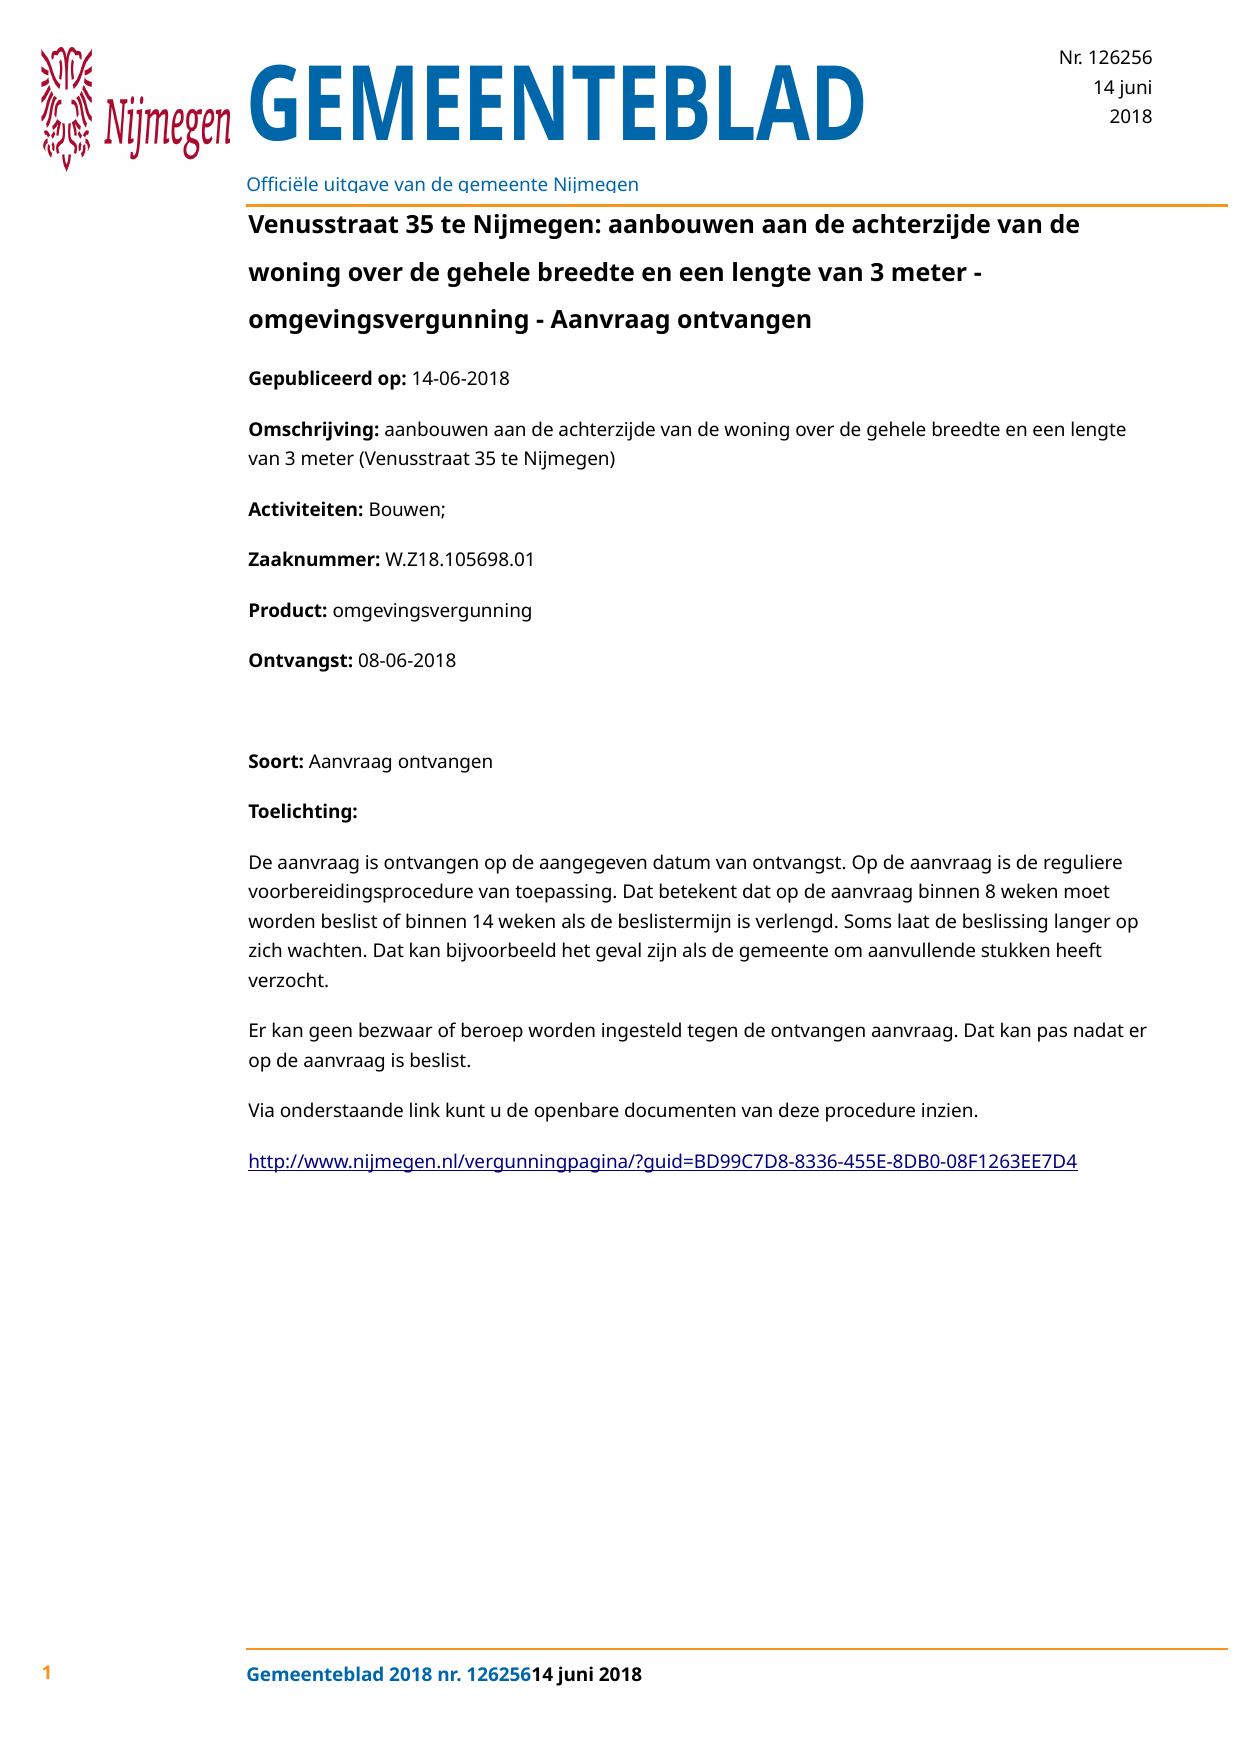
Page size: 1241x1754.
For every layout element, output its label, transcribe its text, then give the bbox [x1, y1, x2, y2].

text Ontvangst: 08-06-2018 [248, 647, 1152, 673]
picture [41, 47, 231, 172]
text Product: omgevingsvergunning [248, 597, 1152, 622]
text http://www.nijmegen.nl/vergunningpagina/?guid=BD99C7D8-8336-455E-8DB0-08F1263EE7D4 [248, 1148, 1152, 1174]
text Via onderstaande link kunt u de openbare documenten van deze procedure inzien. [248, 1098, 1152, 1123]
text Soort: Aanvraag ontvangen [248, 748, 1152, 774]
text Venusstraat 35 te Nijmegen: aanbouwen aan de achterzijde van de woning over de gehele breedte en een lengte van 3 meter - omgevingsvergunning - Aanvraag ontvangen [248, 207, 1152, 336]
text Er kan geen bezwaar of beroep worden ingesteld tegen de ontvangen aanvraag. Dat kan pas nadat er op de aanvraag is beslist. [248, 1018, 1152, 1073]
text Omschrijving: aanbouwen aan de achterzijde van de woning over de gehele breedte en een lengte van 3 meter (Venusstraat 35 te Nijmegen) [248, 416, 1152, 471]
text Toelichting: [248, 798, 1152, 824]
text Gepubliceerd op: 14-06-2018 [248, 366, 1152, 391]
text De aanvraag is ontvangen op de aangegeven datum van ontvangst. Op de aanvraag is de reguliere voorbereidingsprocedure van toepassing. Dat betekent dat op de aanvraag binnen 8 weken moet worden beslist of binnen 14 weken als de beslistermijn is verlengd. Soms laat de beslissing langer op zich wachten. Dat kan bijvoorbeeld het geval zijn als de gemeente om aanvullende stukken heeft verzocht. [248, 849, 1152, 993]
text Zaaknummer: W.Z18.105698.01 [248, 546, 1152, 572]
text Activiteiten: Bouwen; [248, 496, 1152, 522]
